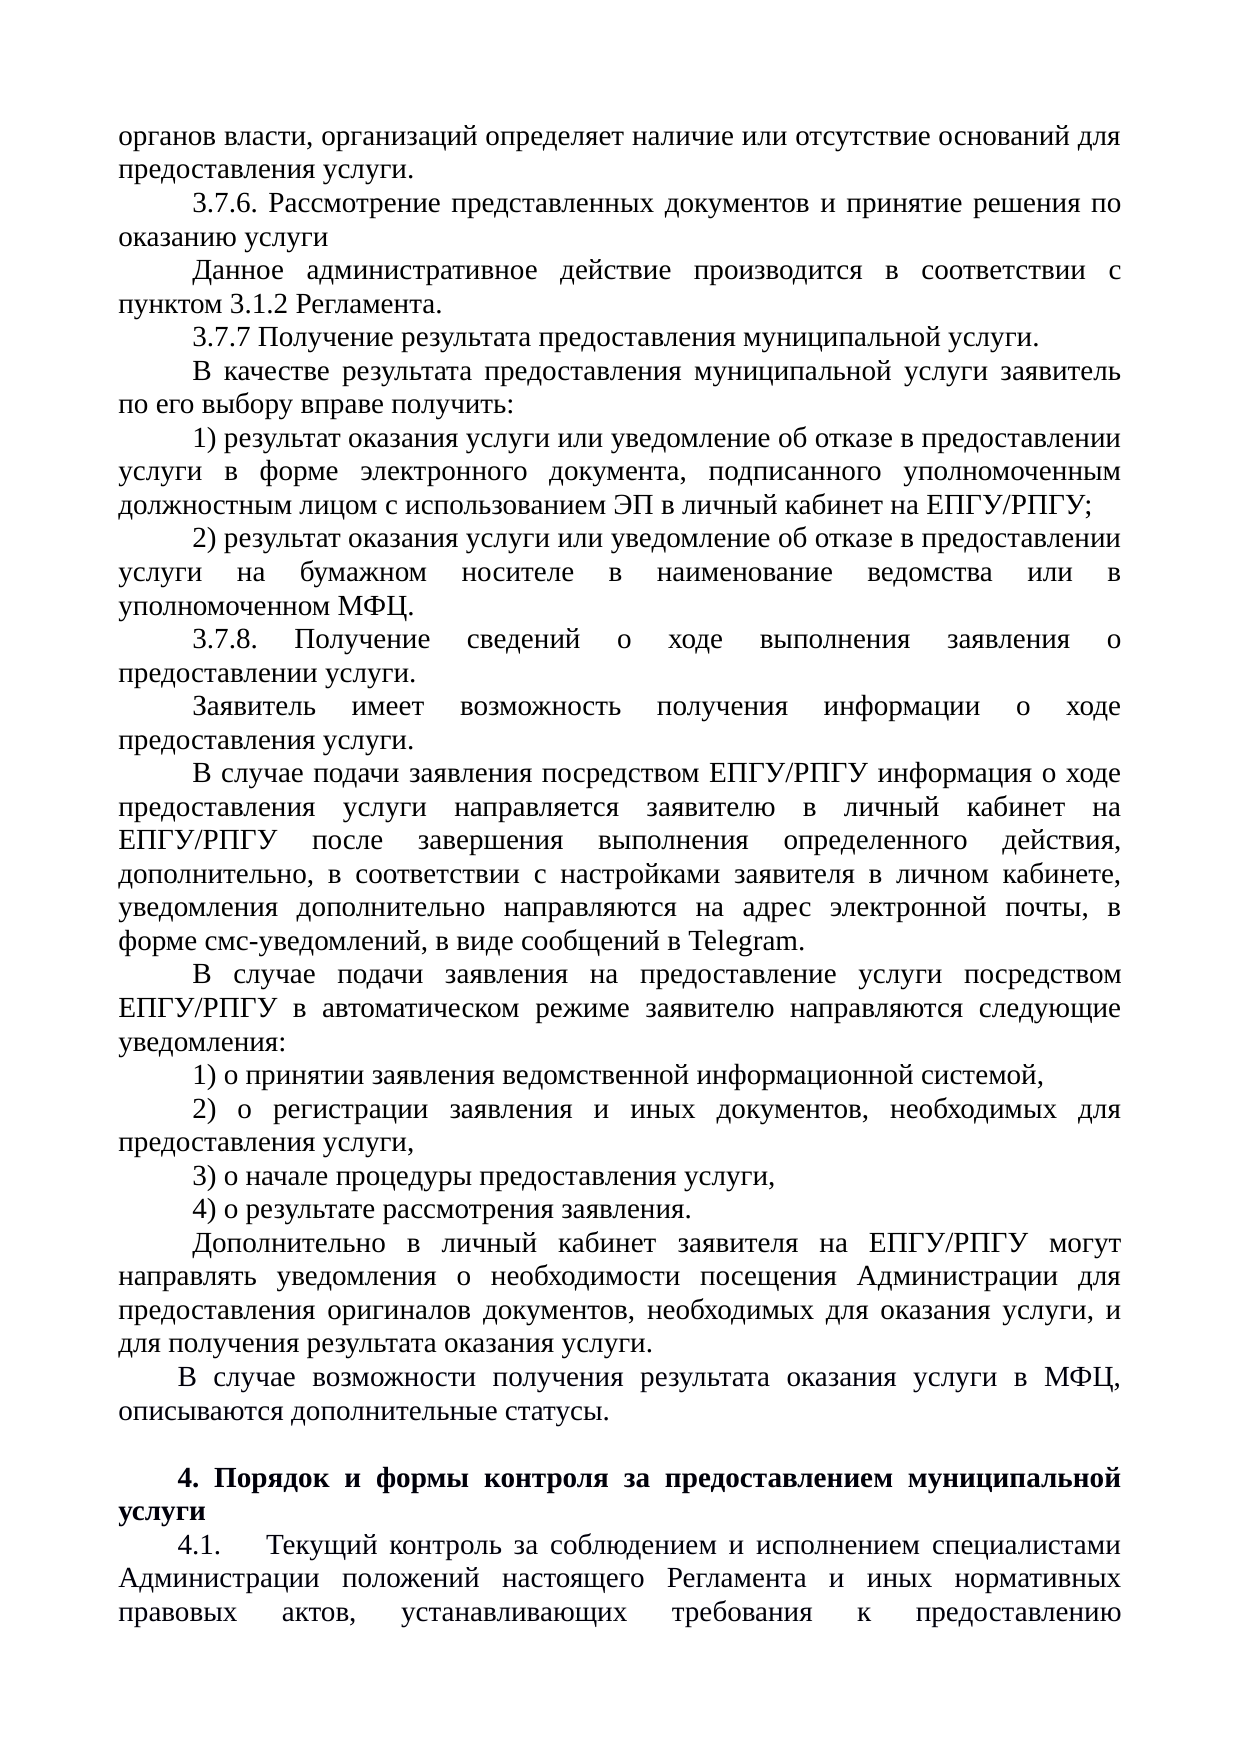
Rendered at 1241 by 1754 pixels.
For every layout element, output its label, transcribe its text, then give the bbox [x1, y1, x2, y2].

text 4) о результате рассмотрения заявления. [118, 1191, 1122, 1225]
text 4.1. Текущий контроль за соблюдением и исполнением специалистами Администрации положений настоящего Регламента и иных нормативных правовых актов, устанавливающих требования к предоставлению [118, 1527, 1122, 1627]
text 3) о начале процедуры предоставления услуги, [118, 1158, 1122, 1191]
text 3.7.8. Получение сведений о ходе выполнения заявления о предоставлении услуги. [118, 621, 1122, 688]
text 4. Порядок и формы контроля за предоставлением муниципальной услуги [118, 1460, 1122, 1527]
text В случае подачи заявления на предоставление услуги посредством ЕПГУ/РПГУ в автоматическом режиме заявителю направляются следующие уведомления: [118, 957, 1122, 1057]
text 3.7.7 Получение результата предоставления муниципальной услуги. [118, 319, 1122, 353]
text Данное административное действие производится в соответствии с пунктом 3.1.2 Регламента. [118, 252, 1122, 319]
text 3.7.6. Рассмотрение представленных документов и принятие решения по оказанию услуги [118, 185, 1122, 252]
text 2) о регистрации заявления и иных документов, необходимых для предоставления услуги, [118, 1091, 1122, 1158]
text 1) результат оказания услуги или уведомление об отказе в предоставлении услуги в форме электронного документа, подписанного уполномоченным должностным лицом с использованием ЭП в личный кабинет на ЕПГУ/РПГУ; [118, 420, 1122, 521]
text Заявитель имеет возможность получения информации о ходе предоставления услуги. [118, 688, 1122, 755]
text 2) результат оказания услуги или уведомление об отказе в предоставлении услуги на бумажном носителе в наименование ведомства или в уполномоченном МФЦ. [118, 521, 1122, 621]
text В случае подачи заявления посредством ЕПГУ/РПГУ информация о ходе предоставления услуги направляется заявителю в личный кабинет на ЕПГУ/РПГУ после завершения выполнения определенного действия, дополнительно, в соответствии с настройками заявителя в личном кабинете, уведомления дополнительно направляются на адрес электронной почты, в форме смс-уведомлений, в виде сообщений в Telegram. [118, 755, 1122, 957]
text В качестве результата предоставления муниципальной услуги заявитель по его выбору вправе получить: [118, 353, 1122, 420]
text органов власти, организаций определяет наличие или отсутствие оснований для предоставления услуги. [118, 118, 1122, 185]
text Дополнительно в личный кабинет заявителя на ЕПГУ/РПГУ могут направлять уведомления о необходимости посещения Администрации для предоставления оригиналов документов, необходимых для оказания услуги, и для получения результата оказания услуги. [118, 1225, 1122, 1359]
text 1) о принятии заявления ведомственной информационной системой, [118, 1057, 1122, 1091]
text В случае возможности получения результата оказания услуги в МФЦ, описываются дополнительные статусы. [118, 1359, 1122, 1426]
